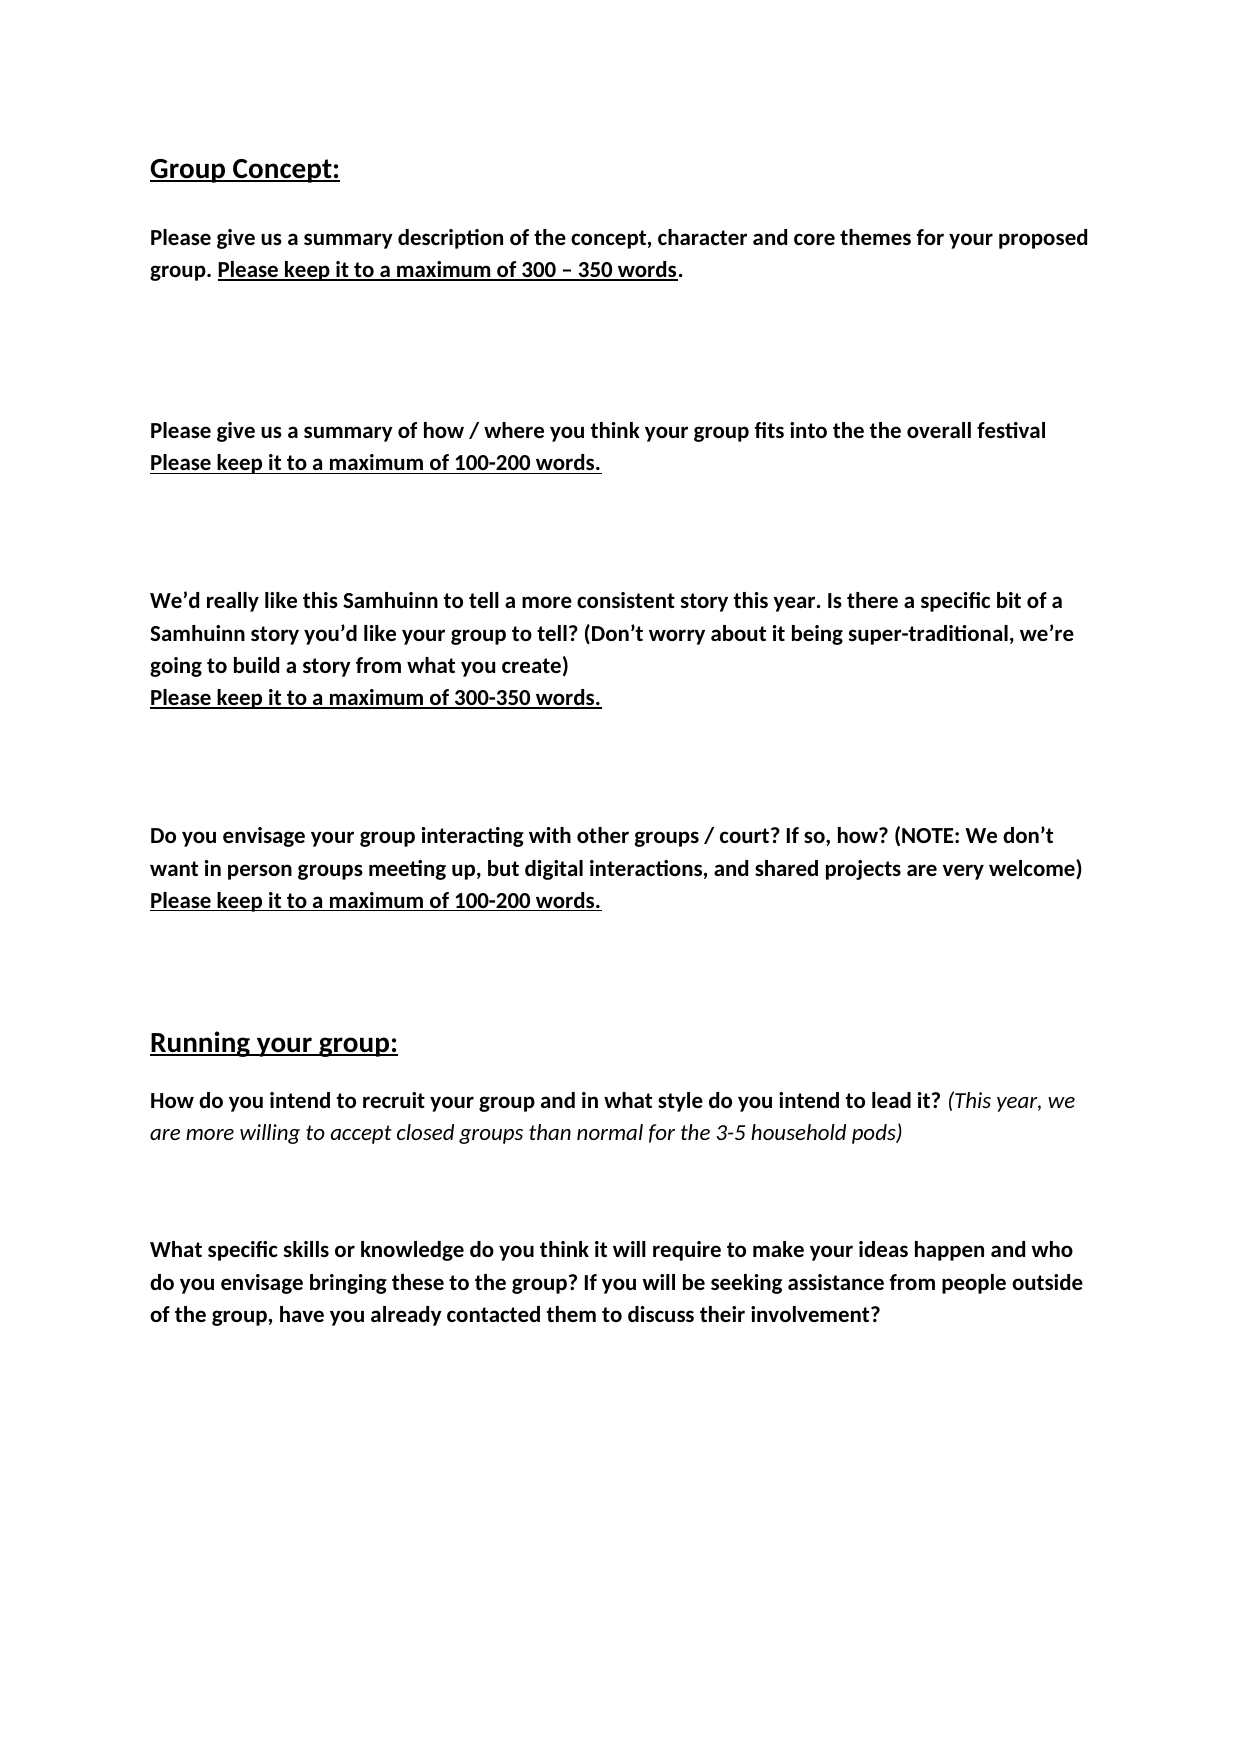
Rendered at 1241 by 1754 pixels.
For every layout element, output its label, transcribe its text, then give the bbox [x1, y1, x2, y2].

text Please give us a summary description of the concept, character and core themes for your proposed group. Please keep it to a maximum of 300 – 350 words. [150, 223, 1090, 283]
text Group Concept: [150, 150, 1090, 186]
text Do you envisage your group interacting with other groups / court? If so, how? (NOTE: We don’t want in person groups meeting up, but digital interactions, and shared projects are very welcome) Please keep it to a maximum of 100-200 words. [150, 821, 1090, 914]
text Please keep it to a maximum of 300-350 words. [150, 683, 1090, 711]
text What specific skills or knowledge do you think it will require to make your ideas happen and who do you envisage bringing these to the group? If you will be seeking assistance from people outside of the group, have you already contacted them to discuss their involvement? [150, 1235, 1090, 1328]
text Please give us a summary of how / where you think your group fits into the the overall festival [150, 416, 1090, 444]
text Please keep it to a maximum of 100-200 words. [150, 448, 1090, 476]
text How do you intend to recruit your group and in what style do you intend to lead it? (This year, we are more willing to accept closed groups than normal for the 3-5 household pods) [150, 1086, 1090, 1146]
text We’d really like this Samhuinn to tell a more consistent story this year. Is there a specific bit of a Samhuinn story you’d like your group to tell? (Don’t worry about it being super-traditional, we’re going to build a story from what you create) [150, 587, 1090, 679]
text Running your group: [150, 1024, 1090, 1060]
